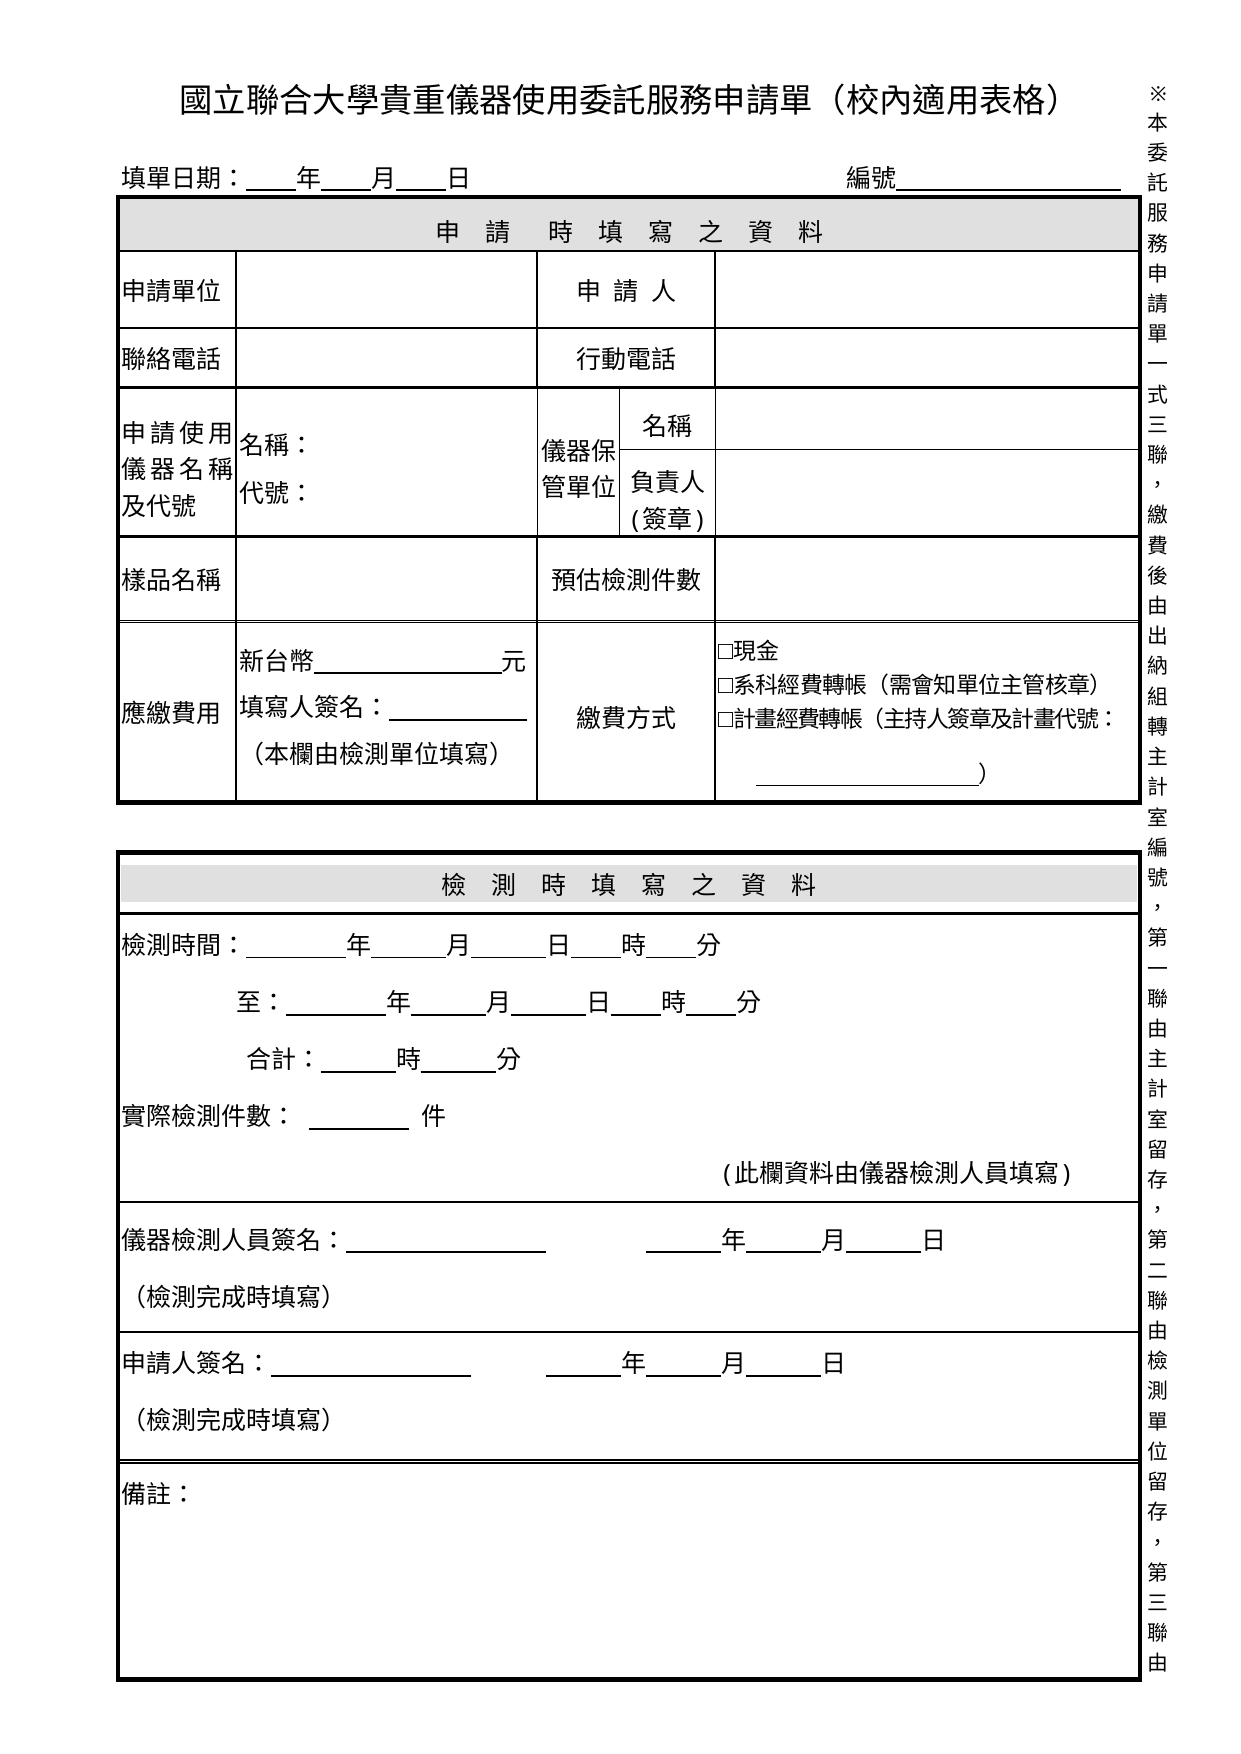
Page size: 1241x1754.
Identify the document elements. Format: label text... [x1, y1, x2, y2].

table_header 國立聯合大學貴重儀器使用委託服務申請單（校內適用表格） 填單日期： 年 月 日 編號 [118, 63, 1140, 194]
table_cell 儀器保管單位 [538, 389, 619, 535]
table_cell [237, 329, 536, 386]
table_cell [716, 450, 1138, 535]
table_cell 申請使用儀器名稱及代號 [120, 389, 235, 535]
table_header ※本委託服務申請單一式三聯，繳費後由出納組轉主計室編號，第一聯由主計室留存，第二聯由檢測單位留存，第三聯由委託人留存。 [1140, 63, 1176, 1677]
table_cell 備註： [120, 1464, 1138, 1677]
table_cell 名稱 [620, 389, 715, 449]
table_cell 申 請 人 [538, 252, 714, 327]
table_cell 樣品名稱 [120, 538, 235, 619]
table_cell [237, 538, 536, 619]
table_cell 名稱： 代號： [237, 389, 537, 535]
table_cell [716, 329, 1138, 386]
table_cell 預估檢測件數 [538, 538, 714, 619]
table_cell 儀器檢測人員簽名： 年 月 日 （檢測完成時填寫） [120, 1203, 1138, 1331]
table_cell 申請人簽名： 年 月 日 （檢測完成時填寫） [120, 1333, 1138, 1459]
table_cell 檢測時間： 年 月 日 時 分 至： 年 月 日 時 分 合計： 時 分 實際檢測件數： 件 (此欄資料由儀器檢測人員填寫) [120, 915, 1138, 1201]
table_cell 行動電話 [538, 329, 714, 386]
table_cell 繳費方式 [538, 623, 714, 800]
table_cell 負責人(簽章) [620, 450, 715, 535]
table_cell 新台幣 元 填寫人簽名： （本欄由檢測單位填寫） [237, 623, 536, 800]
table_cell 申請單位 [120, 252, 235, 327]
table_cell 應繳費用 [120, 623, 235, 800]
table_cell □現金 □系科經費轉帳（需會知單位主管核章） □計畫經費轉帳（主持人簽章及計畫代號： ） [716, 623, 1138, 800]
table_cell 聯絡電話 [120, 329, 235, 386]
table_cell [237, 252, 536, 327]
table_cell [716, 538, 1138, 619]
table_cell [716, 389, 1138, 449]
table_cell 檢 測 時 填 寫 之 資 料 [120, 855, 1138, 912]
table_cell [118, 805, 1140, 850]
table_cell 申 請 時 填 寫 之 資 料 [120, 199, 1138, 250]
table_cell [716, 252, 1138, 327]
